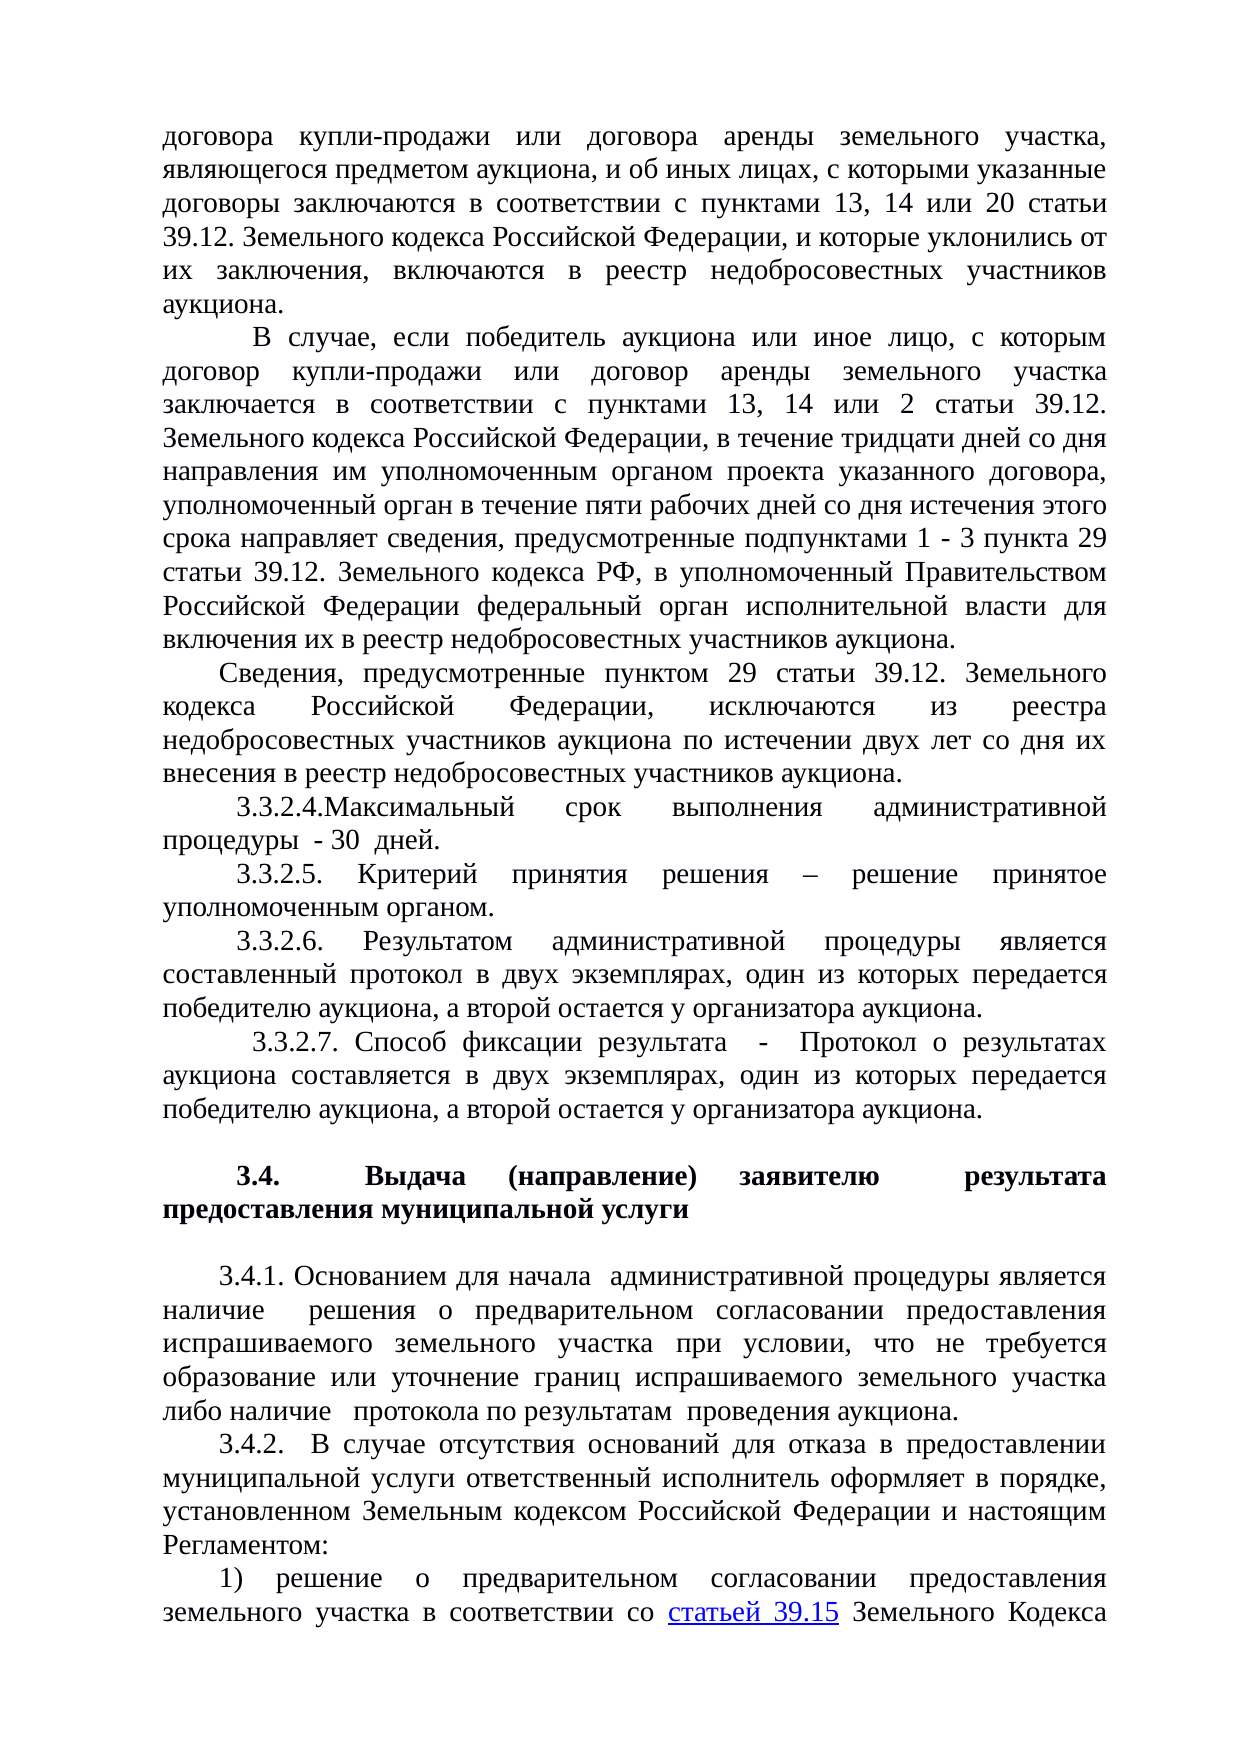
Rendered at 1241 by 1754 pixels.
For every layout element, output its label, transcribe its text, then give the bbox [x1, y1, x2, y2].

list 3.3.2.4.Максимальный срок выполнения административной процедуры - 30 дней. [162, 789, 1107, 856]
text 3.4. Выдача (направление) заявителю результата предоставления муниципальной услуги [162, 1158, 1107, 1225]
text В случае, если победитель аукциона или иное лицо, с которым договор купли-продажи или договор аренды земельного участка заключается в соответствии с пунктами 13, 14 или 2 статьи 39.12. Земельного кодекса Российской Федерации, в течение тридцати дней со дня направления им уполномоченным органом проекта указанного договора, уполномоченный орган в течение пяти рабочих дней со дня истечения этого срока направляет сведения, предусмотренные подпунктами 1 - 3 пункта 29 статьи 39.12. Земельного кодекса РФ, в уполномоченный Правительством Российской Федерации федеральный орган исполнительной власти для включения их в реестр недобросовестных участников аукциона. [162, 319, 1107, 655]
text 3.3.2.5. Критерий принятия решения – решение принятое уполномоченным органом. [162, 856, 1107, 923]
text 3.4.2. В случае отсутствия оснований для отказа в предоставлении муниципальной услуги ответственный исполнитель оформляет в порядке, установленном Земельным кодексом Российской Федерации и настоящим Регламентом: [162, 1426, 1107, 1560]
text 3.3.2.6. Результатом административной процедуры является составленный протокол в двух экземплярах, один из которых передается победителю аукциона, а второй остается у организатора аукциона. [162, 923, 1107, 1024]
list Сведения, предусмотренные пунктом 29 статьи 39.12. Земельного кодекса Российской Федерации, исключаются из реестра недобросовестных участников аукциона по истечении двух лет со дня их внесения в реестр недобросовестных участников аукциона. [162, 655, 1107, 789]
text 3.3.2.7. Способ фиксации результата - Протокол о результатах аукциона составляется в двух экземплярах, один из которых передается победителю аукциона, а второй остается у организатора аукциона. [162, 1024, 1107, 1124]
text 3.4.1. Основанием для начала административной процедуры является наличие решения о предварительном согласовании предоставления испрашиваемого земельного участка при условии, что не требуется образование или уточнение границ испрашиваемого земельного участка либо наличие протокола по результатам проведения аукциона. [162, 1258, 1107, 1426]
list договора купли-продажи или договора аренды земельного участка, являющегося предметом аукциона, и об иных лицах, с которыми указанные договоры заключаются в соответствии с пунктами 13, 14 или 20 статьи 39.12. Земельного кодекса Российской Федерации, и которые уклонились от их заключения, включаются в реестр недобросовестных участников аукциона. [162, 118, 1107, 319]
text 1) решение о предварительном согласовании предоставления земельного участка в соответствии со статьей 39.15 Земельного Кодекса [162, 1560, 1107, 1627]
